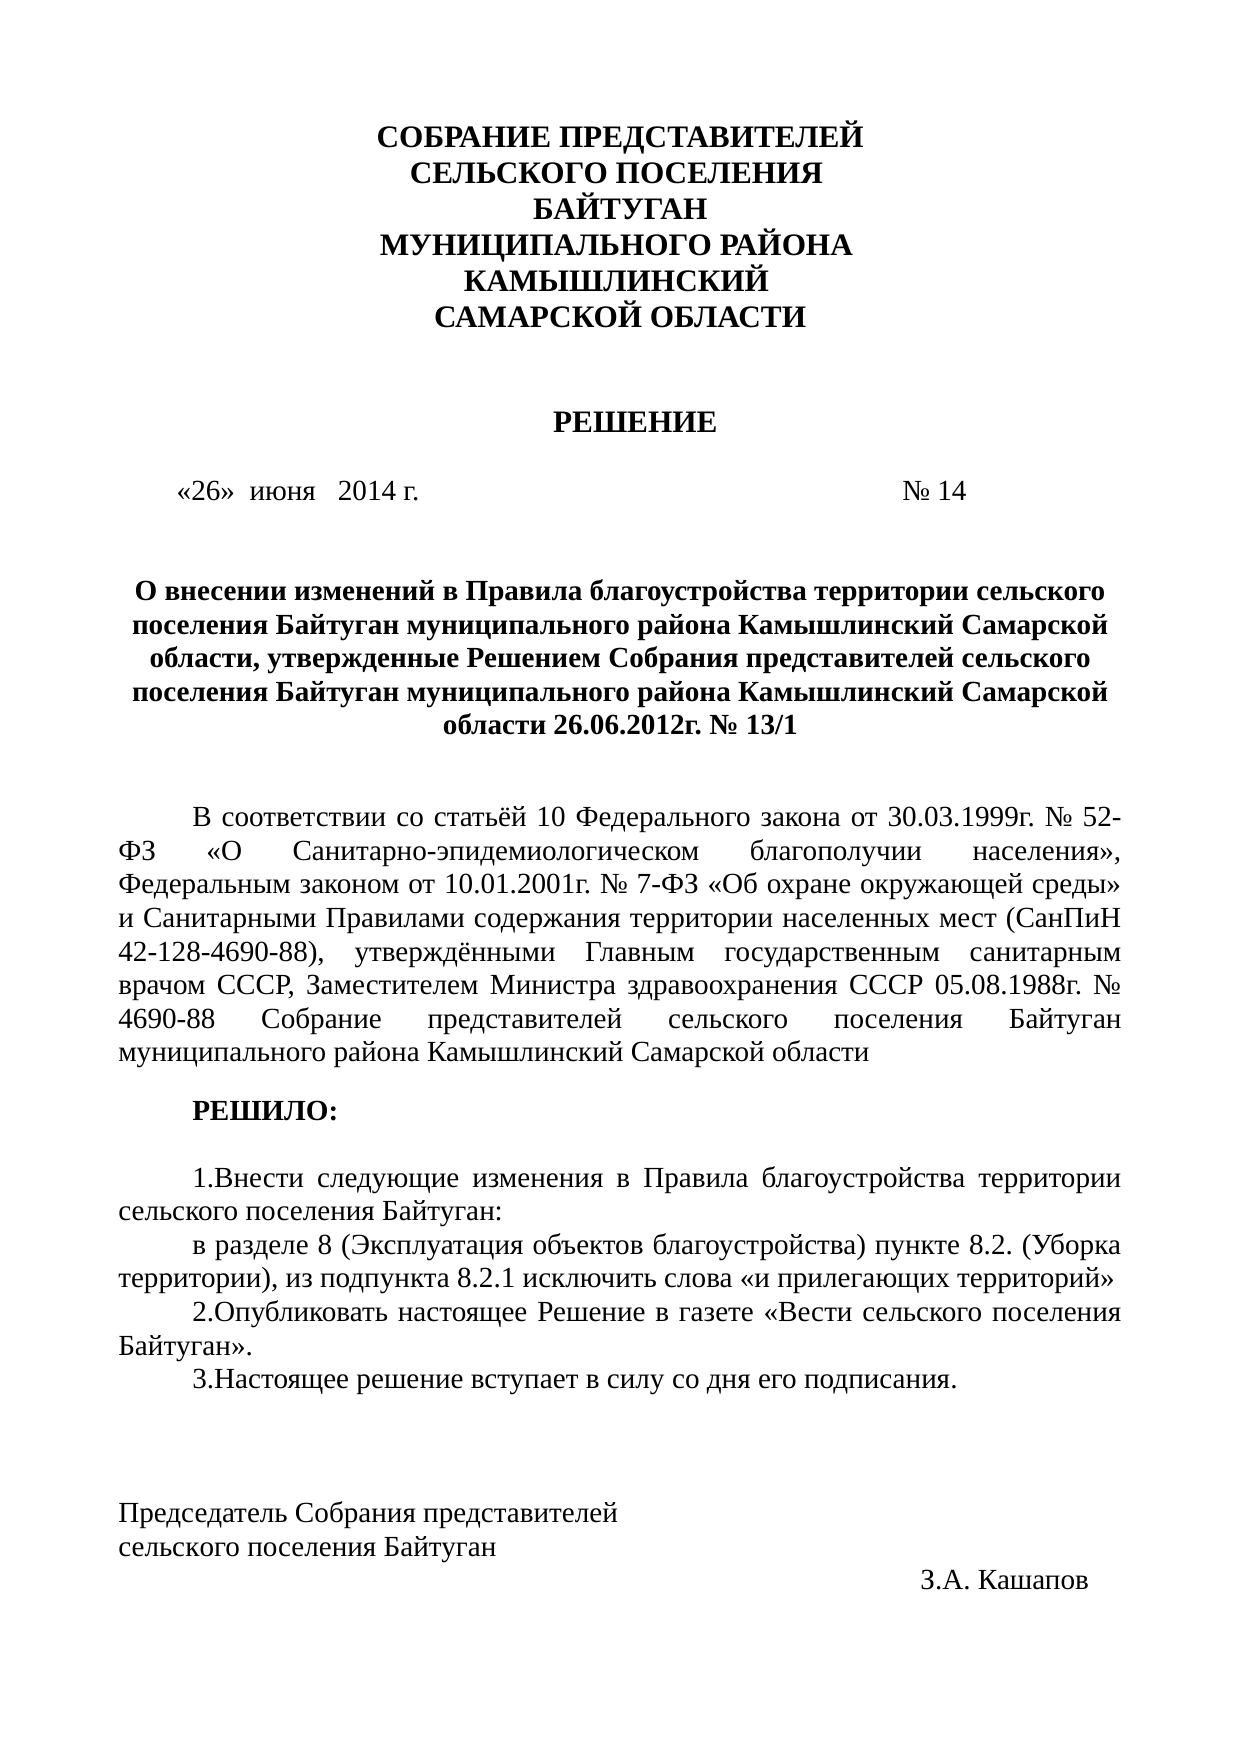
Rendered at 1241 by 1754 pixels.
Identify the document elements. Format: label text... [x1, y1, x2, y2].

text В соответствии со статьёй 10 Федерального закона от 30.03.1999г. № 52-ФЗ «О Санитарно-эпидемиологическом благополучии населения», Федеральным законом от 10.01.2001г. № 7-ФЗ «Об охране окружающей среды» и Санитарными Правилами содержания территории населенных мест (СанПиН 42-128-4690-88), утверждёнными Главным государственным санитарным врачом СССР, Заместителем Министра здравоохранения СССР 05.08.1988г. № 4690-88 Собрание представителей сельского поселения Байтуган муниципального района Камышлинский Самарской области [118, 799, 1122, 1068]
text СЕЛЬСКОГО ПОСЕЛЕНИЯ [118, 154, 1122, 190]
text РЕШЕНИЕ [118, 403, 1122, 439]
text 3.Настоящее решение вступает в силу со дня его подписания. [118, 1361, 1122, 1395]
text РЕШИЛО: [118, 1093, 1122, 1126]
text МУНИЦИПАЛЬНОГО РАЙОНА [118, 226, 1122, 262]
text О внесении изменений в Правила благоустройства территории сельского поселения Байтуган муниципального района Камышлинский Самарской области, утвержденные Решением Собрания представителей сельского поселения Байтуган муниципального района Камышлинский Самарской области 26.06.2012г. № 13/1 [118, 573, 1122, 741]
text 1.Внести следующие изменения в Правила благоустройства территории сельского поселения Байтуган: [118, 1160, 1122, 1227]
text Председатель Собрания представителей [118, 1495, 1122, 1529]
text КАМЫШЛИНСКИЙ САМАРСКОЙ ОБЛАСТИ [118, 262, 1122, 334]
text сельского поселения Байтуган [118, 1529, 1122, 1562]
text СОБРАНИЕ ПРЕДСТАВИТЕЛЕЙ [118, 118, 1122, 154]
text 2.Опубликовать настоящее Решение в газете «Вести сельского поселения Байтуган». [118, 1294, 1122, 1361]
text БАЙТУГАН [118, 190, 1122, 226]
text З.А. Кашапов [118, 1562, 1122, 1596]
text в разделе 8 (Эксплуатация объектов благоустройства) пункте 8.2. (Уборка территории), из подпункта 8.2.1 исключить слова «и прилегающих территорий» [118, 1227, 1122, 1294]
text «26» июня 2014 г. № 14 [118, 473, 1122, 506]
